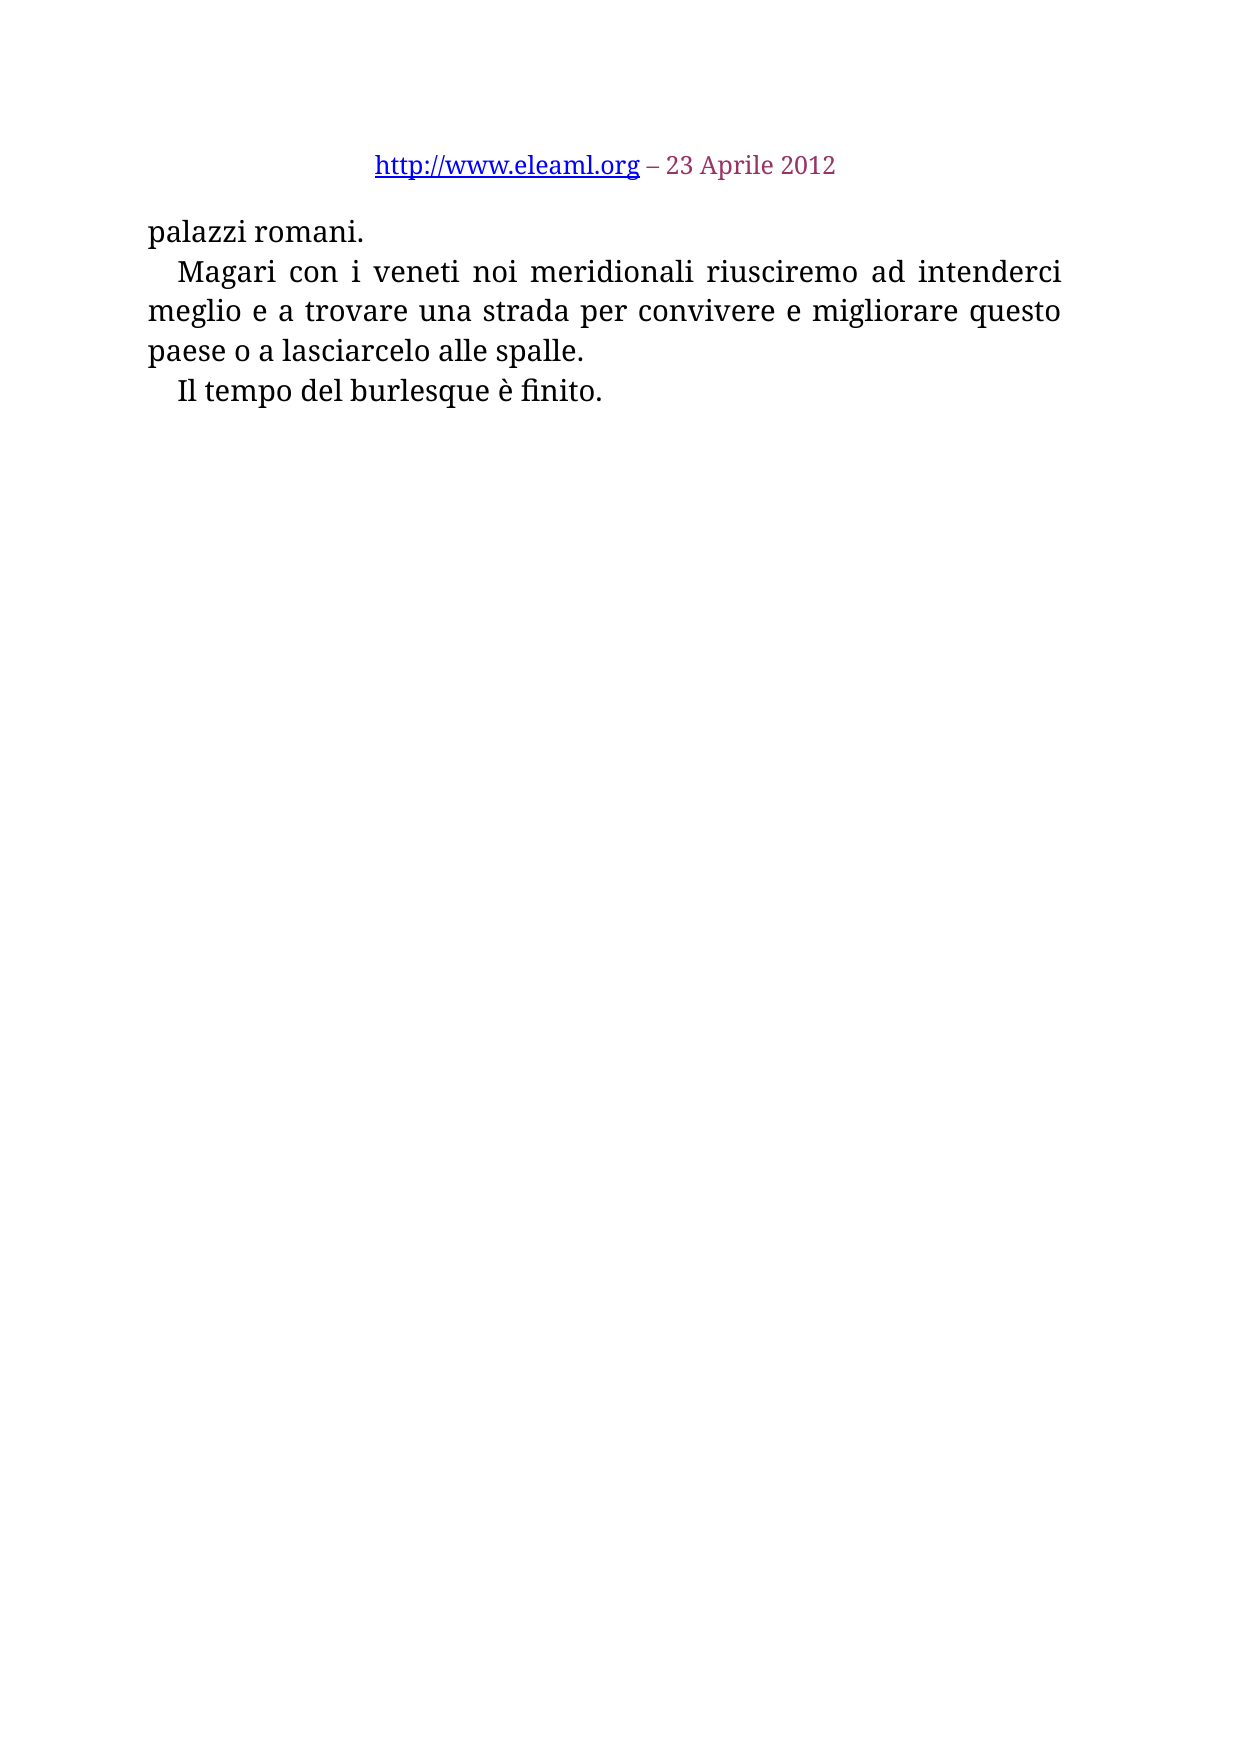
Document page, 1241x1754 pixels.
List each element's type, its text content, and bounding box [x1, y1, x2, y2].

text Il tempo del burlesque è finito. [148, 370, 1063, 409]
text Magari con i veneti noi meridionali riusciremo ad intenderci meglio e a trovare una strada per convivere e migliorare questo paese o a lasciarcelo alle spalle. [148, 251, 1063, 370]
text palazzi romani. [148, 211, 1063, 251]
